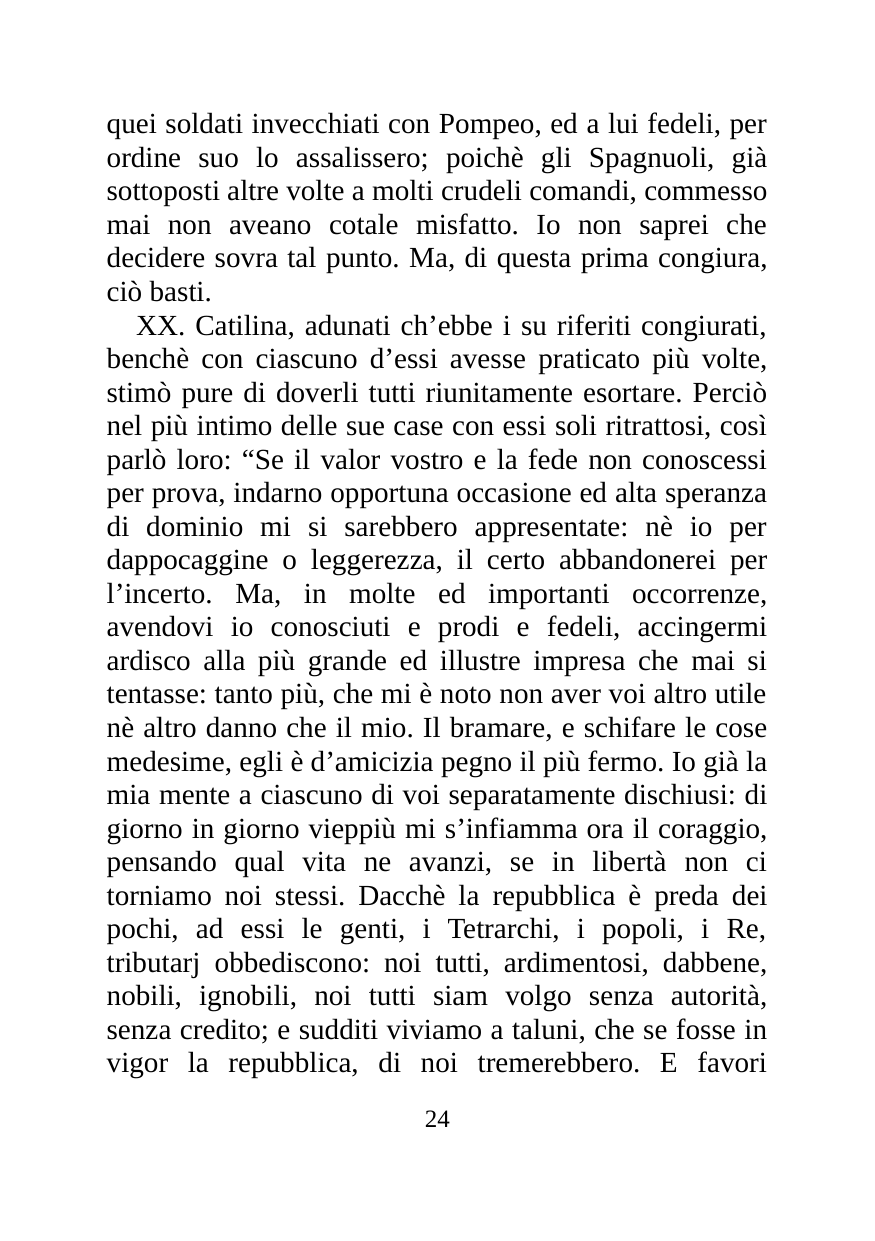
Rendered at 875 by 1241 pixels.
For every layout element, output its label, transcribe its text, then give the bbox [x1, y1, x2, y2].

text quei soldati invecchiati con Pompeo, ed a lui fedeli, per ordine suo lo assalissero; poichè gli Spagnuoli, già sottoposti altre volte a molti crudeli comandi, commesso mai non aveano cotale misfatto. Io non saprei che decidere sovra tal punto. Ma, di questa prima congiura, ciò basti. [106, 106, 768, 308]
text XX. Catilina, adunati ch’ebbe i su riferiti congiurati, benchè con ciascuno d’essi avesse praticato più volte, stimò pure di doverli tutti riunitamente esortare. Perciò nel più intimo delle sue case con essi soli ritrattosi, così parlò loro: “Se il valor vostro e la fede non conoscessi per prova, indarno opportuna occasione ed alta speranza di dominio mi si sarebbero appresentate: nè io per dappocaggine o leggerezza, il certo abbandonerei per l’incerto. Ma, in molte ed importanti occorrenze, avendovi io conosciuti e prodi e fedeli, accingermi ardisco alla più grande ed illustre impresa che mai si tentasse: tanto più, che mi è noto non aver voi altro utile nè altro danno che il mio. Il bramare, e schifare le cose medesime, egli è d’amicizia pegno il più fermo. Io già la mia mente a ciascuno di voi separatamente dischiusi: di giorno in giorno vieppiù mi s’infiamma ora il coraggio, pensando qual vita ne avanzi, se in libertà non ci torniamo noi stessi. Dacchè la repubblica è preda dei pochi, ad essi le genti, i Tetrarchi, i popoli, i Re, tributarj obbediscono: noi tutti, ardimentosi, dabbene, nobili, ignobili, noi tutti siam volgo senza autorità, senza credito; e sudditi viviamo a taluni, che se fosse in vigor la repubblica, di noi tremerebbero. E favori [106, 308, 768, 1079]
